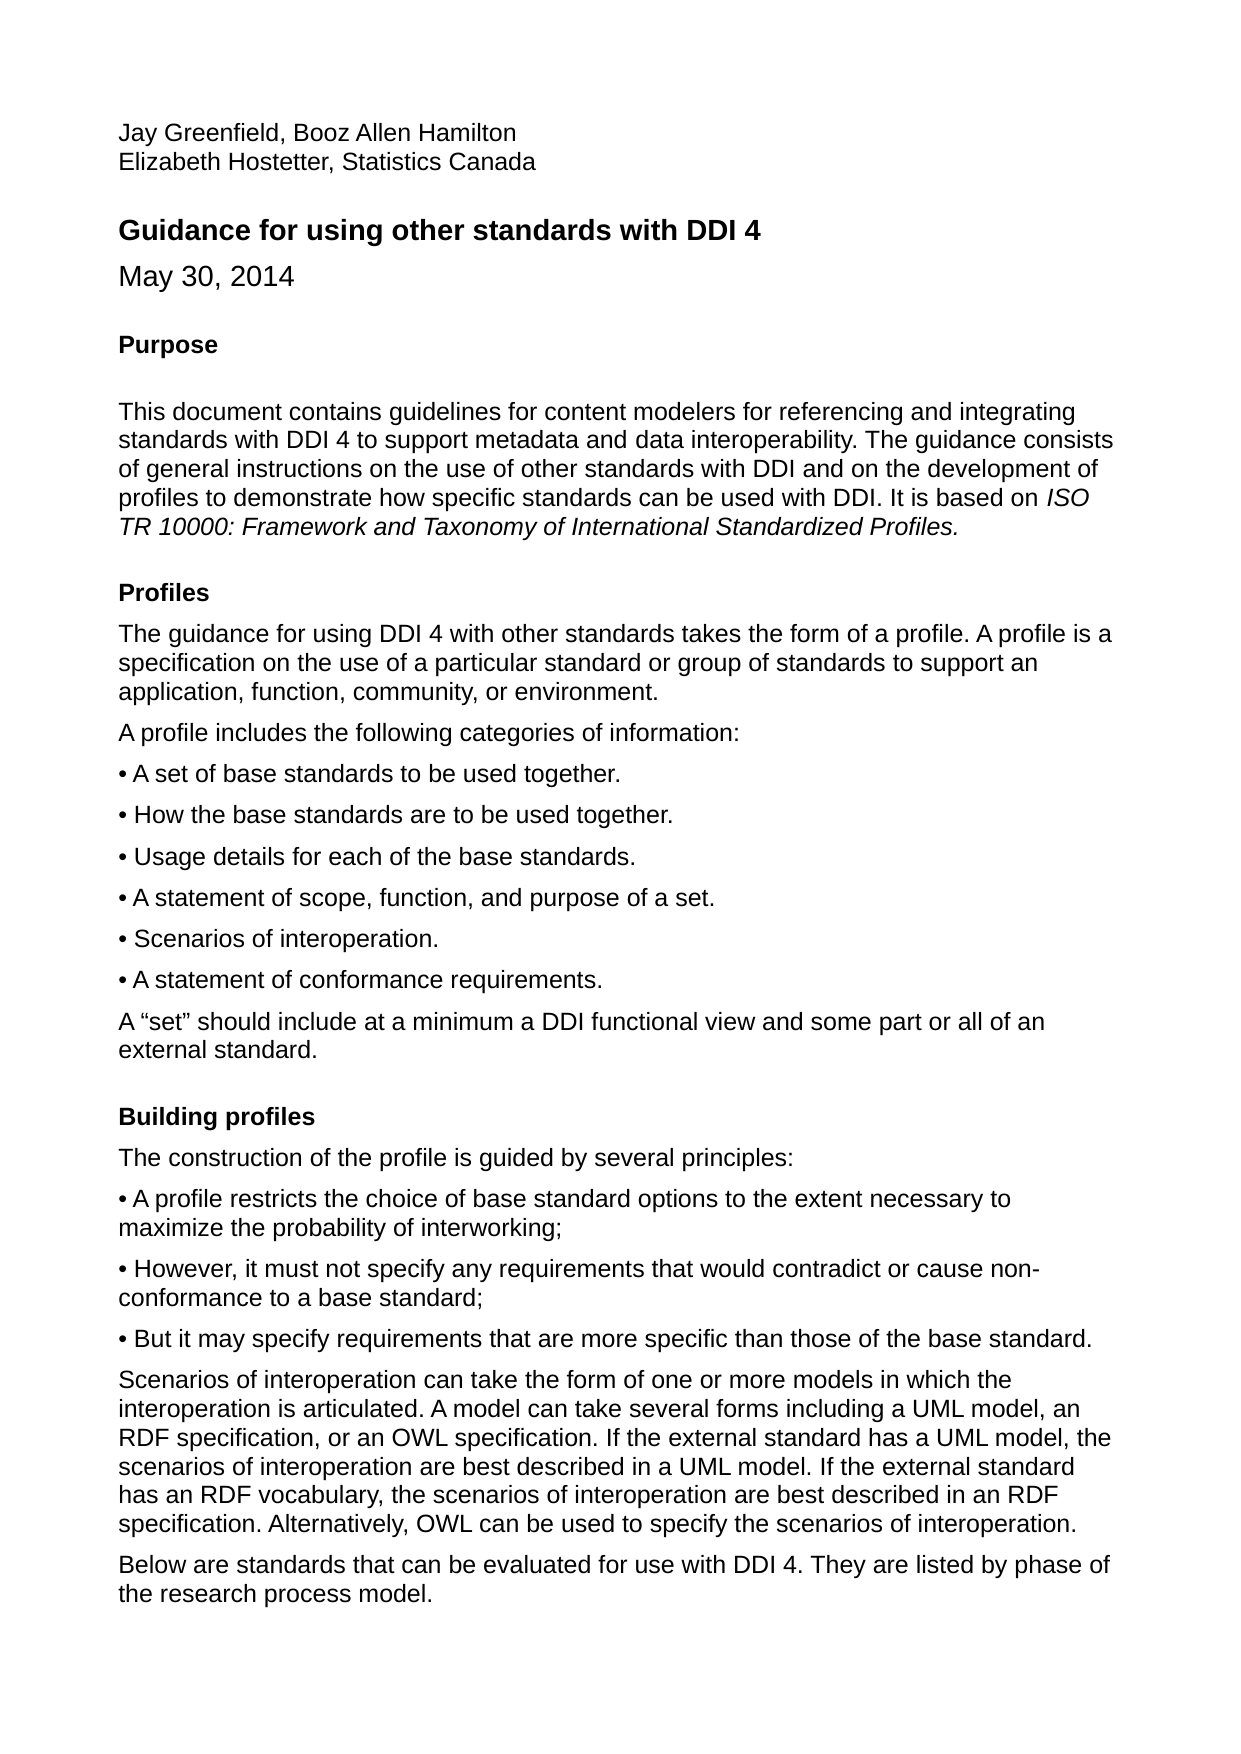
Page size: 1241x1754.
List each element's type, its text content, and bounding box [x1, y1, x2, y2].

text • A statement of conformance requirements. [118, 965, 1122, 994]
subtitle Profiles [118, 578, 1122, 606]
text The guidance for using DDI 4 with other standards takes the form of a profile. A profile is a specification on the use of a particular standard or group of standards to support an application, function, community, or environment. [118, 619, 1122, 705]
text • However, it must not specify any requirements that would contradict or cause non-conformance to a base standard; [118, 1254, 1122, 1311]
text A “set” should include at a minimum a DDI functional view and some part or all of an external standard. [118, 1006, 1122, 1064]
text May 30, 2014 [118, 259, 1122, 293]
text • A profile restricts the choice of base standard options to the extent necessary to maximize the probability of interworking; [118, 1184, 1122, 1241]
subtitle This document contains guidelines for content modelers for referencing and integrating standards with DDI 4 to support metadata and data interoperability. The guidance consists of general instructions on the use of other standards with DDI and on the development of profiles to demonstrate how specific standards can be used with DDI. It is based on ISO TR 10000: Framework and Taxonomy of International Standardized Profiles. [118, 396, 1122, 540]
text • A set of base standards to be used together. [118, 759, 1122, 788]
text • But it may specify requirements that are more specific than those of the base standard. [118, 1324, 1122, 1353]
text Jay Greenfield, Booz Allen Hamilton Elizabeth Hostetter, Statistics Canada [118, 118, 1122, 176]
subtitle Purpose [118, 330, 1122, 359]
text The construction of the profile is guided by several principles: [118, 1143, 1122, 1171]
text • Scenarios of interoperation. [118, 924, 1122, 953]
text • Usage details for each of the base standards. [118, 841, 1122, 870]
text • How the base standards are to be used together. [118, 800, 1122, 829]
text • A statement of scope, function, and purpose of a set. [118, 883, 1122, 911]
text Below are standards that can be evaluated for use with DDI 4. They are listed by phase of the research process model. [118, 1550, 1122, 1608]
subtitle Guidance for using other standards with DDI 4 [118, 213, 1122, 247]
subtitle Building profiles [118, 1101, 1122, 1130]
text Scenarios of interoperation can take the form of one or more models in which the interoperation is articulated. A model can take several forms including a UML model, an RDF specification, or an OWL specification. If the external standard has a UML model, the scenarios of interoperation are best described in a UML model. If the external standard has an RDF vocabulary, the scenarios of interoperation are best described in an RDF specification. Alternatively, OWL can be used to specify the scenarios of interoperation. [118, 1365, 1122, 1538]
text A profile includes the following categories of information: [118, 718, 1122, 746]
